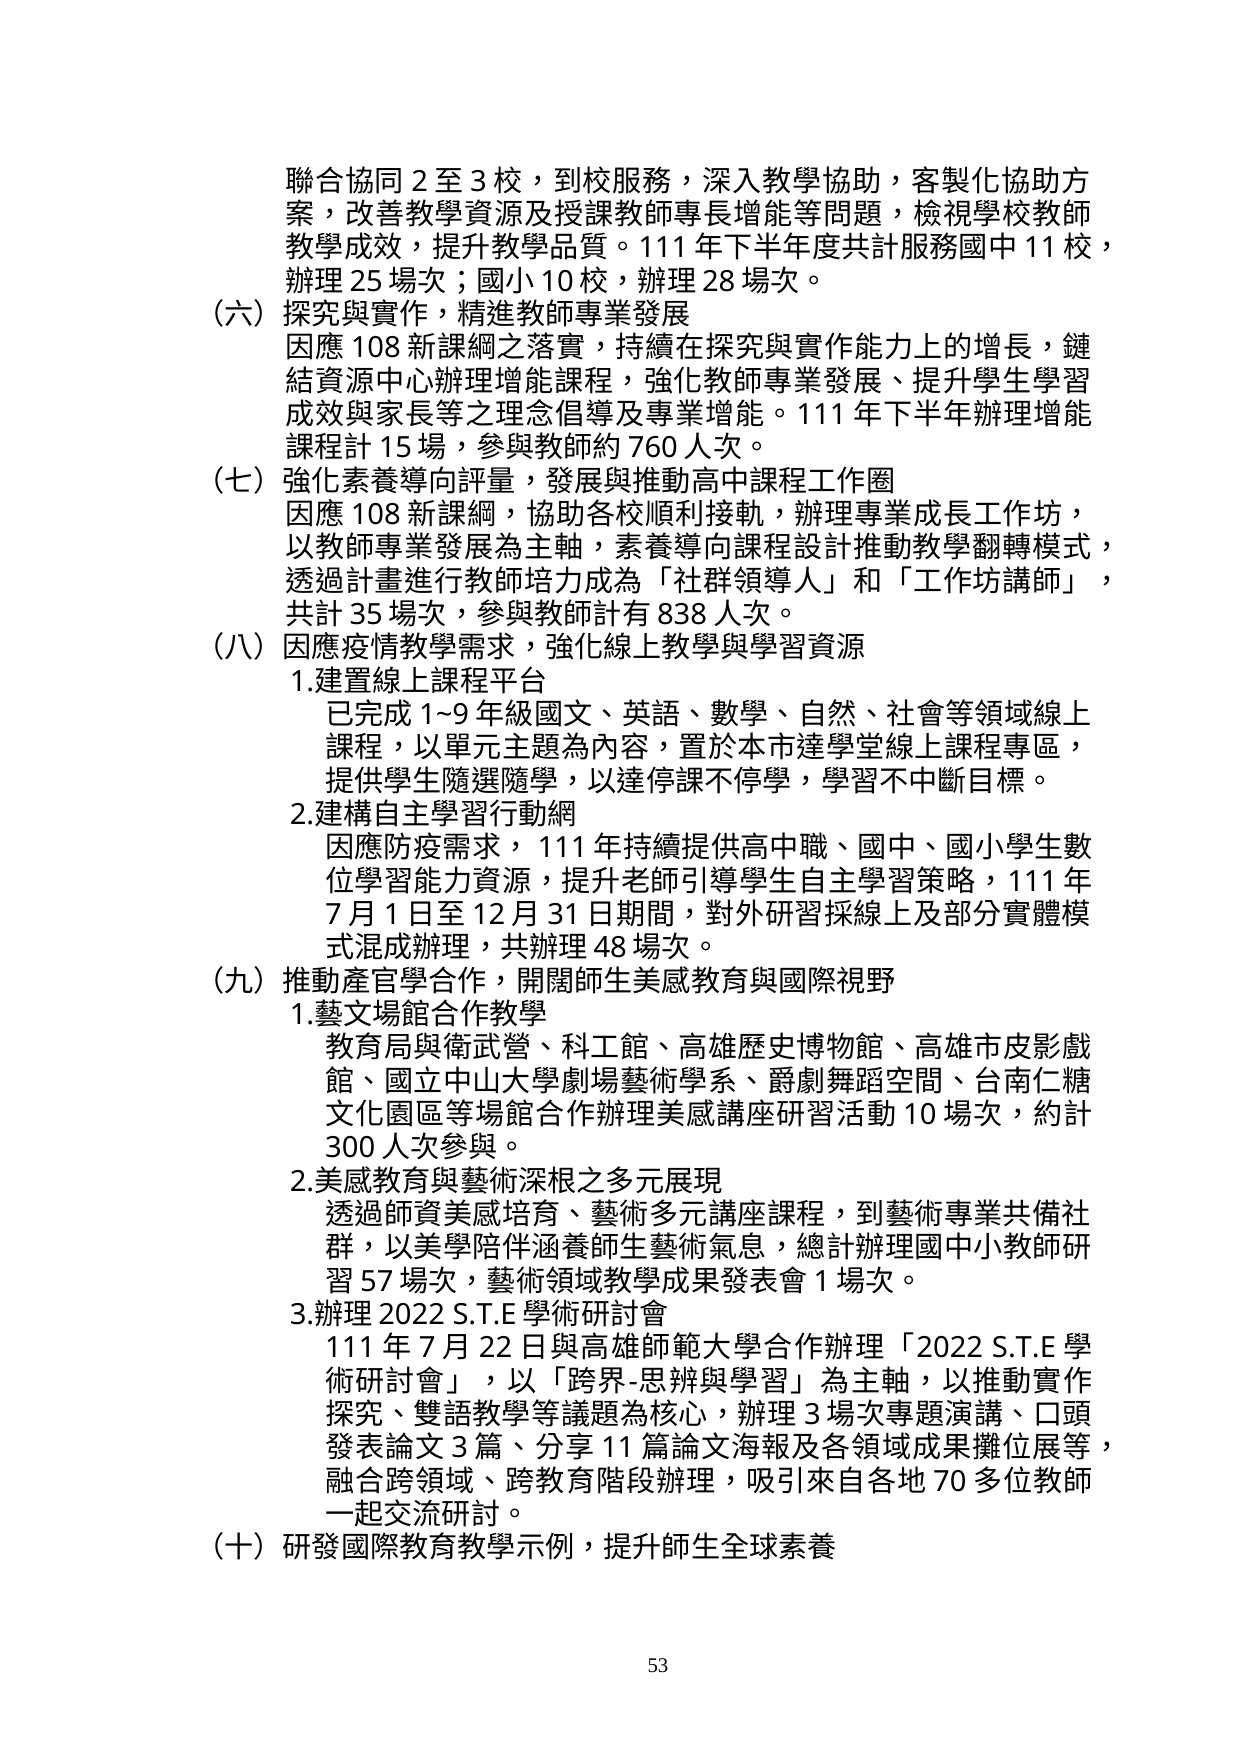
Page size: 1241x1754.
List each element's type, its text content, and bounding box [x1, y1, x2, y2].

text 2.美感教育與藝術深根之多元展現 [289, 1164, 1092, 1198]
text 因應防疫需求， 111年持續提供高中職、國中、國小學生數位學習能力資源，提升老師引導學生自主學習策略，111年7月1日至12月31日期間，對外研習採線上及部分實體模式混成辦理，共辦理48場次。 [325, 831, 1092, 964]
text （九）推動產官學合作，開闊師生美感教育與國際視野 [195, 964, 1092, 998]
text 1.藝文場館合作教學 [289, 998, 1092, 1031]
text 透過師資美感培育、藝術多元講座課程，到藝術專業共備社群，以美學陪伴涵養師生藝術氣息，總計辦理國中小教師研習57場次，藝術領域教學成果發表會1場次。 [325, 1198, 1092, 1298]
text 已完成1~9年級國文、英語、數學、自然、社會等領域線上課程，以單元主題為內容，置於本市達學堂線上課程專區，提供學生隨選隨學，以達停課不停學，學習不中斷目標。 [325, 698, 1092, 798]
text 1.建置線上課程平台 [289, 664, 1092, 698]
text 3.辦理2022 S.T.E學術研討會 [289, 1298, 1092, 1331]
text 2.建構自主學習行動網 [289, 798, 1092, 831]
text 因應108新課綱，協助各校順利接軌，辦理專業成長工作坊，以教師專業發展為主軸，素養導向課程設計推動教學翻轉模式，透過計畫進行教師培力成為「社群領導人」和「工作坊講師」，共計35場次，參與教師計有838人次。 [285, 498, 1092, 631]
text （六）探究與實作，精進教師專業發展 [195, 298, 1092, 331]
text （七）強化素養導向評量，發展與推動高中課程工作圈 [195, 464, 1092, 498]
text （十）研發國際教育教學示例，提升師生全球素養 [195, 1531, 1092, 1564]
text 教育局與衛武營、科工館、高雄歷史博物館、高雄市皮影戲館、國立中山大學劇場藝術學系、爵劇舞蹈空間、台南仁糖文化園區等場館合作辦理美感講座研習活動10場次，約計300人次參與。 [325, 1031, 1092, 1164]
text 111年7月22日與高雄師範大學合作辦理「2022 S.T.E學術研討會」，以「跨界-思辨與學習」為主軸，以推動實作探究、雙語教學等議題為核心，辦理3場次專題演講、口頭發表論文3篇、分享11篇論文海報及各領域成果攤位展等，融合跨領域、跨教育階段辦理，吸引來自各地70多位教師一起交流研討。 [325, 1331, 1092, 1531]
text 因應108新課綱之落實，持續在探究與實作能力上的增長，鏈結資源中心辦理增能課程，強化教師專業發展、提升學生學習成效與家長等之理念倡導及專業增能。111年下半年辦理增能課程計15場，參與教師約760人次。 [285, 331, 1092, 464]
text 透過主題課程與教學模組，輔導教學待提升之教師，組成區域聯合協同2至3校，到校服務，深入教學協助，客製化協助方案，改善教學資源及授課教師專長增能等問題，檢視學校教師教學成效，提升教學品質。111年下半年度共計服務國中11校，辦理25場次；國小10校，辦理28場次。 [285, 164, 1092, 298]
text （八）因應疫情教學需求，強化線上教學與學習資源 [195, 631, 1092, 664]
